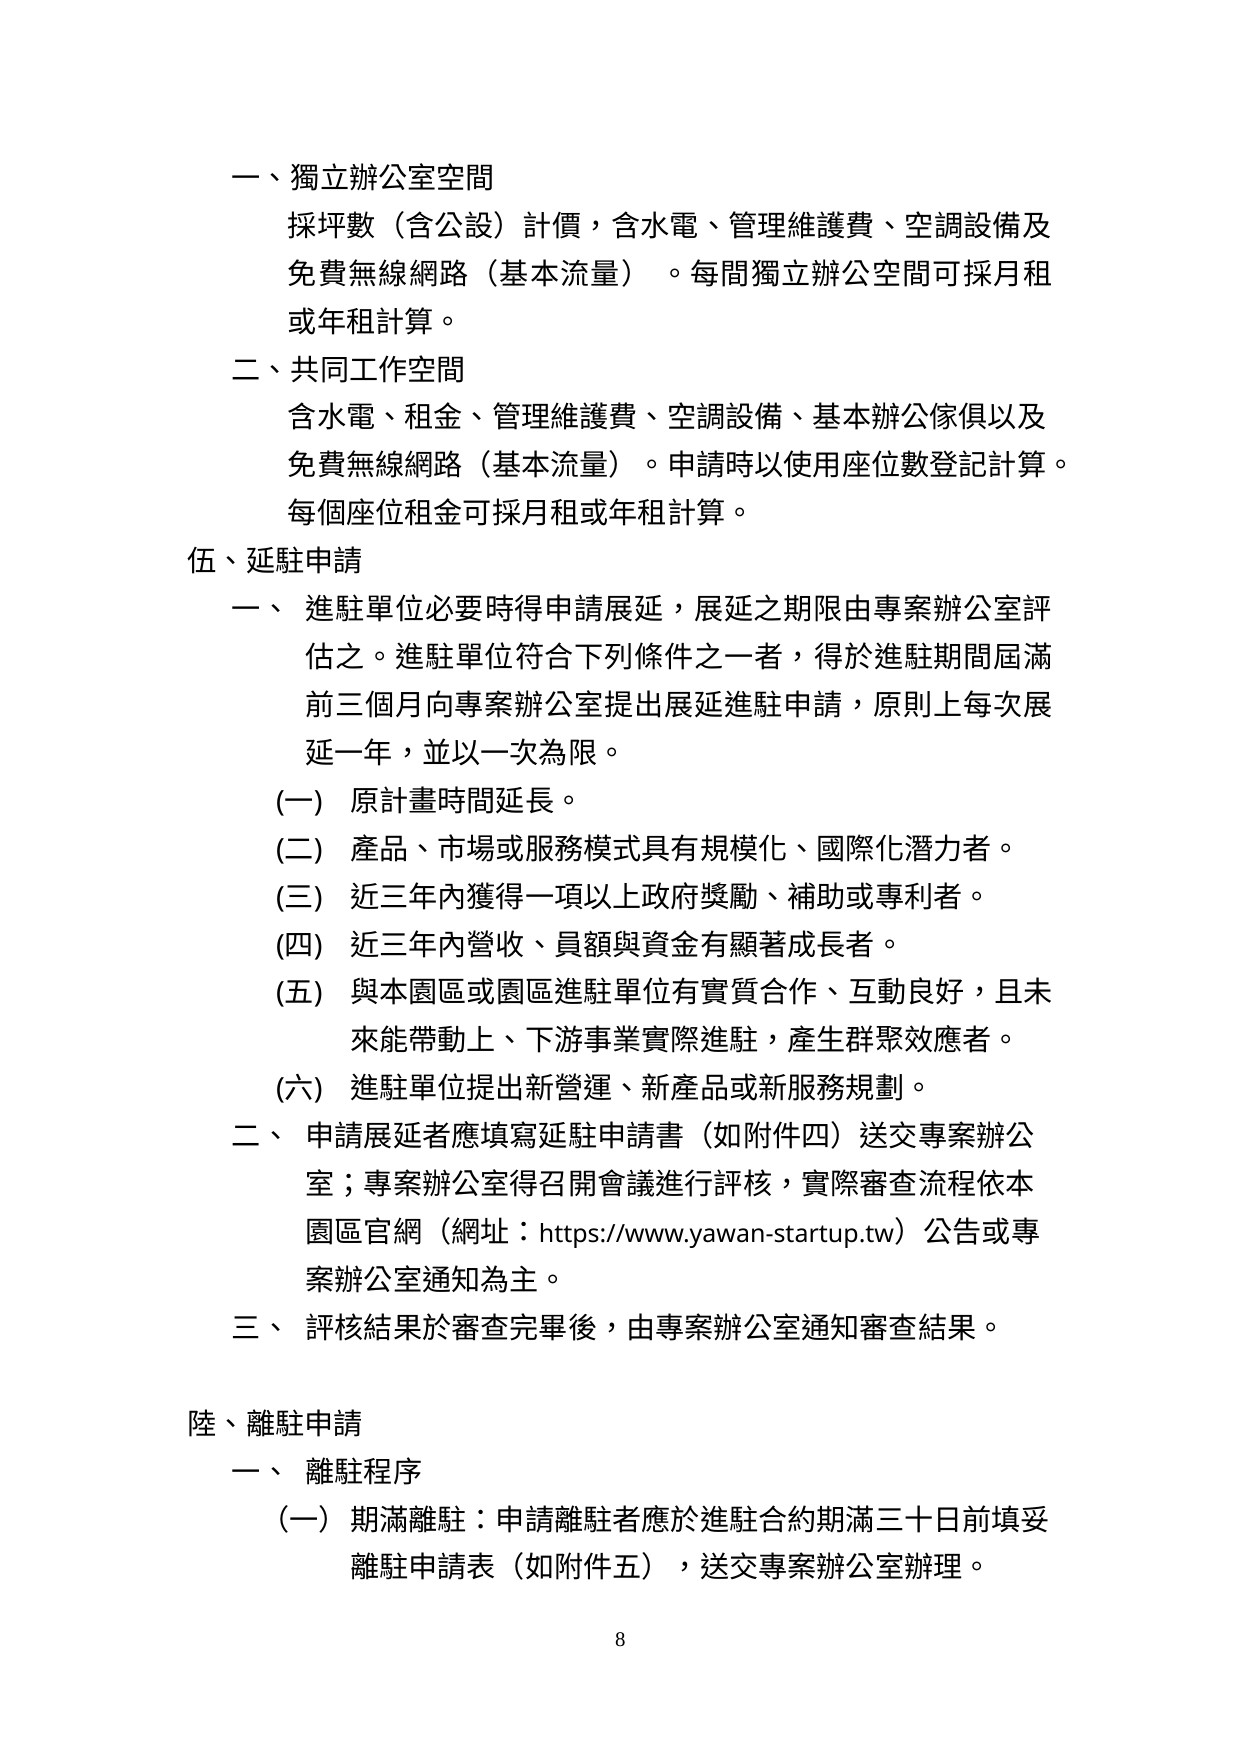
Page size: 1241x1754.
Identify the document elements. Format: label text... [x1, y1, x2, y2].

list 離駐程序 [232, 1444, 1053, 1492]
list 近三年內獲得一項以上政府獎勵、補助或專利者。 [276, 869, 1053, 917]
text 含水電、租金、管理維護費、空調設備、基本辦公傢俱以及免費無線網路（基本流量）。申請時以使用座位數登記計算。每個座位租金可採月租或年租計算。 [288, 389, 1053, 533]
list 申請展延者應填寫延駐申請書（如附件四）送交專案辦公室；專案辦公室得召開會議進行評核，實際審查流程依本園區官網（網址：https://www.yawan-startup.tw）公告或專案辦公室通知為主。 [232, 1108, 1053, 1300]
subtitle 離駐申請 [187, 1396, 1053, 1444]
list 進駐單位必要時得申請展延，展延之期限由專案辦公室評估之。進駐單位符合下列條件之一者，得於進駐期間屆滿前三個月向專案辦公室提出展延進駐申請，原則上每次展延一年，並以一次為限。 [232, 581, 1053, 773]
subtitle 共同工作空間 [231, 342, 1053, 389]
list 與本園區或園區進駐單位有實質合作、互動良好，且未來能帶動上、下游事業實際進駐，產生群聚效應者。 [276, 964, 1053, 1060]
list 產品、市場或服務模式具有規模化、國際化潛力者。 [276, 821, 1053, 869]
subtitle 獨立辦公室空間 [231, 150, 1053, 198]
list 原計畫時間延長。 [276, 773, 1053, 821]
list 近三年內營收、員額與資金有顯著成長者。 [276, 917, 1053, 964]
text 採坪數（含公設）計價，含水電、管理維護費、空調設備及免費無線網路（基本流量） 。每間獨立辦公空間可採月租或年租計算。 [288, 198, 1053, 342]
subtitle 延駐申請 [187, 533, 1053, 581]
list 進駐單位提出新營運、新產品或新服務規劃。 [276, 1060, 1053, 1108]
list 期滿離駐：申請離駐者應於進駐合約期滿三十日前填妥離駐申請表（如附件五），送交專案辦公室辦理。 [260, 1492, 1053, 1587]
list 評核結果於審查完畢後，由專案辦公室通知審查結果。 [232, 1300, 1053, 1348]
